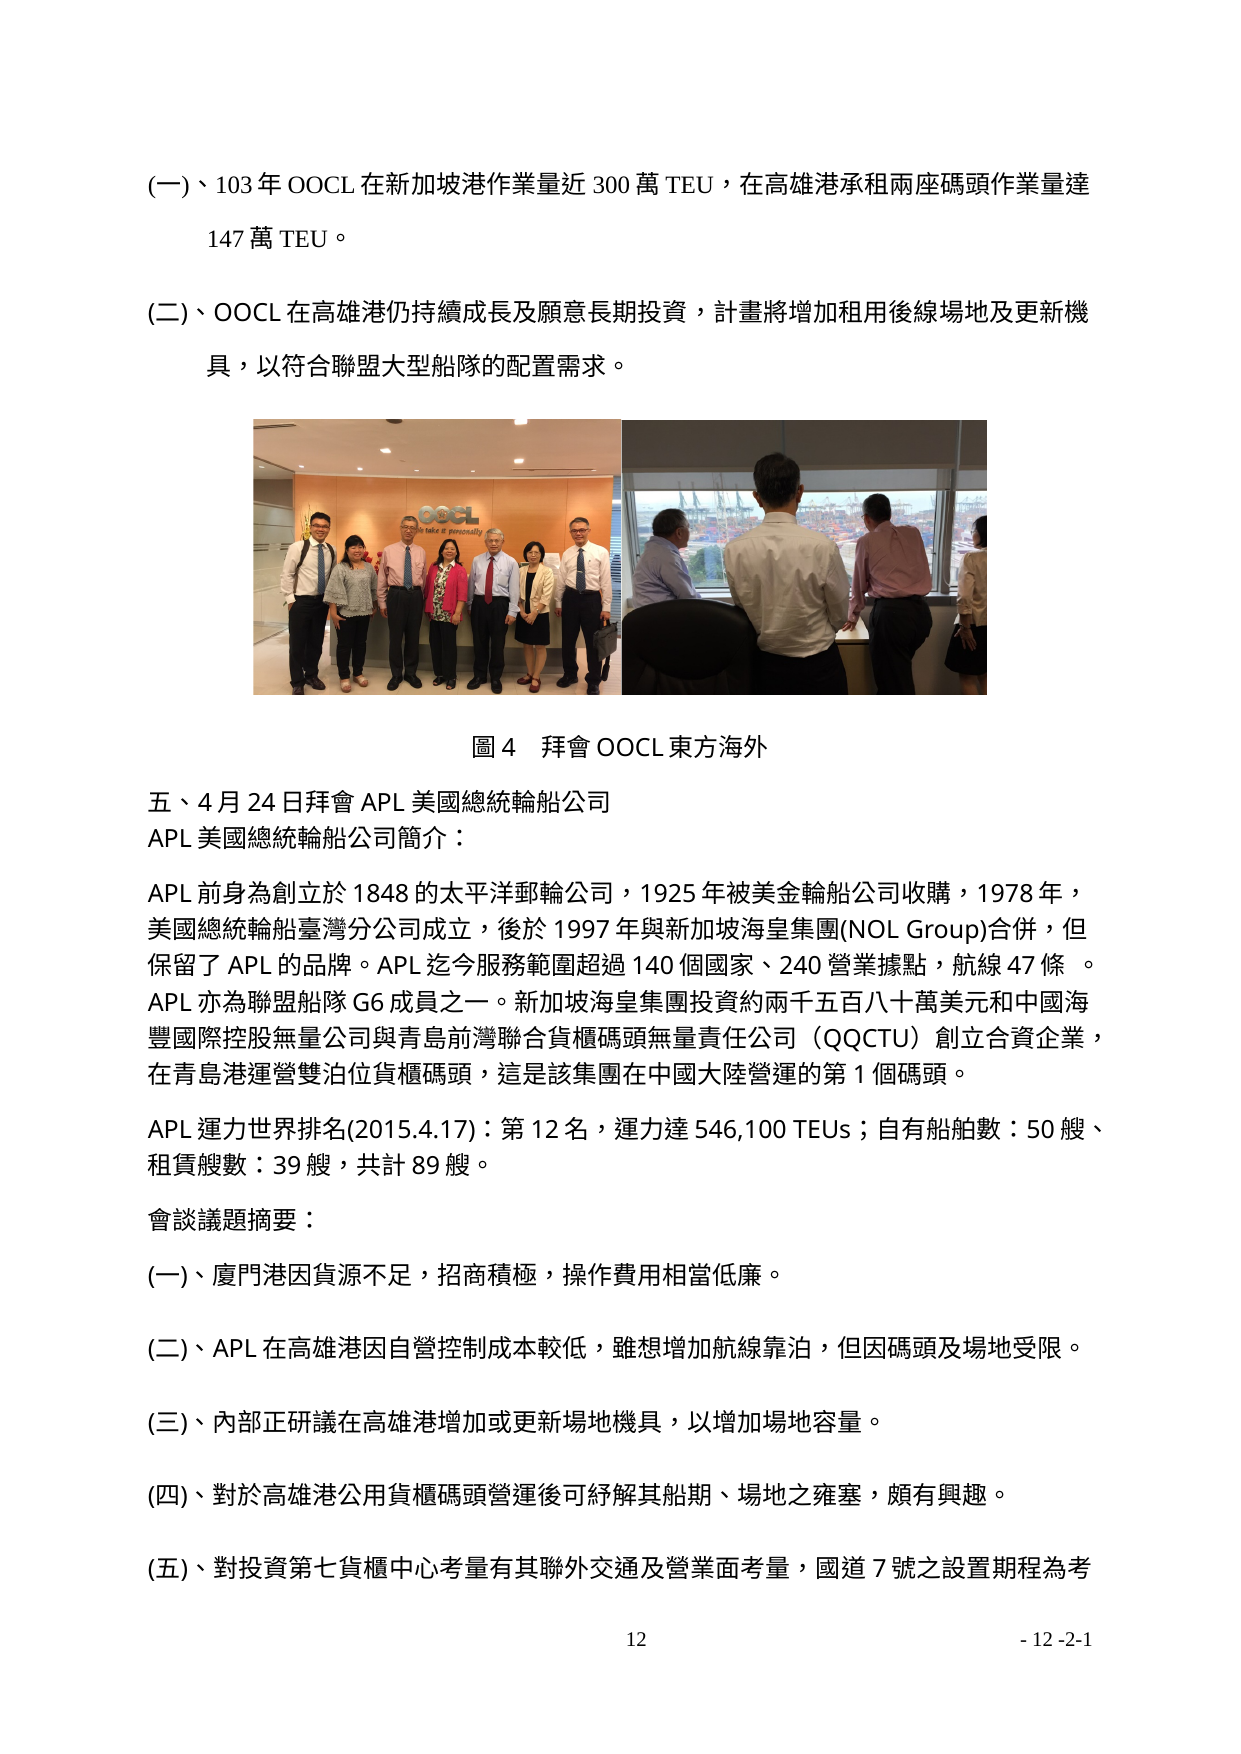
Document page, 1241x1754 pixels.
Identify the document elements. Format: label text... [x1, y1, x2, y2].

text 圖4 拜會OOCL東方海外 [148, 727, 1092, 763]
text (二)、OOCL在高雄港仍持續成長及願意長期投資，計畫將增加租用後線場地及更新機具，以符合聯盟大型船隊的配置需求。 [148, 292, 1092, 383]
text (二)、APL在高雄港因自營控制成本較低，雖想增加航線靠泊，但因碼頭及場地受限。 [148, 1329, 1092, 1365]
text (一)、103年OOCL在新加坡港作業量近300萬TEU，在高雄港承租兩座碼頭作業量達147萬TEU。 [148, 164, 1092, 255]
text (四)、對於高雄港公用貨櫃碼頭營運後可紓解其船期、場地之雍塞，頗有興趣。 [148, 1475, 1092, 1511]
text (三)、內部正研議在高雄港增加或更新場地機具，以增加場地容量。 [148, 1402, 1092, 1438]
picture [253, 419, 987, 695]
text (一)、廈門港因貨源不足，招商積極，操作費用相當低廉。 [148, 1256, 1092, 1292]
text APL前身為創立於1848的太平洋郵輪公司，1925年被美金輪船公司收購，1978年，美國總統輪船臺灣分公司成立，後於1997年與新加坡海皇集團(NOL Group)合併，但保留了APL的品牌。APL迄今服務範圍超過140個國家、240營業據點，航線47條。APL亦為聯盟船隊G6成員之一。新加坡海皇集團投資約兩千五百八十萬美元和中國海豐國際控股無量公司與青島前灣聯合貨櫃碼頭無量責任公司（QQCTU）創立合資企業，在青島港運營雙泊位貨櫃碼頭，這是該集團在中國大陸營運的第1個碼頭。 [148, 873, 1092, 1091]
subtitle 五、4月24日拜會APL 美國總統輪船公司 APL美國總統輪船公司簡介： [148, 782, 1092, 854]
text (五)、對投資第七貨櫃中心考量有其聯外交通及營業面考量，國道7號之設置期程為考 [148, 1548, 1092, 1584]
text 會談議題摘要： [148, 1201, 1092, 1237]
text APL運力世界排名(2015.4.17)：第12名，運力達546,100 TEUs；自有船舶數：50艘、租賃艘數：39艘，共計89艘。 [148, 1109, 1092, 1182]
